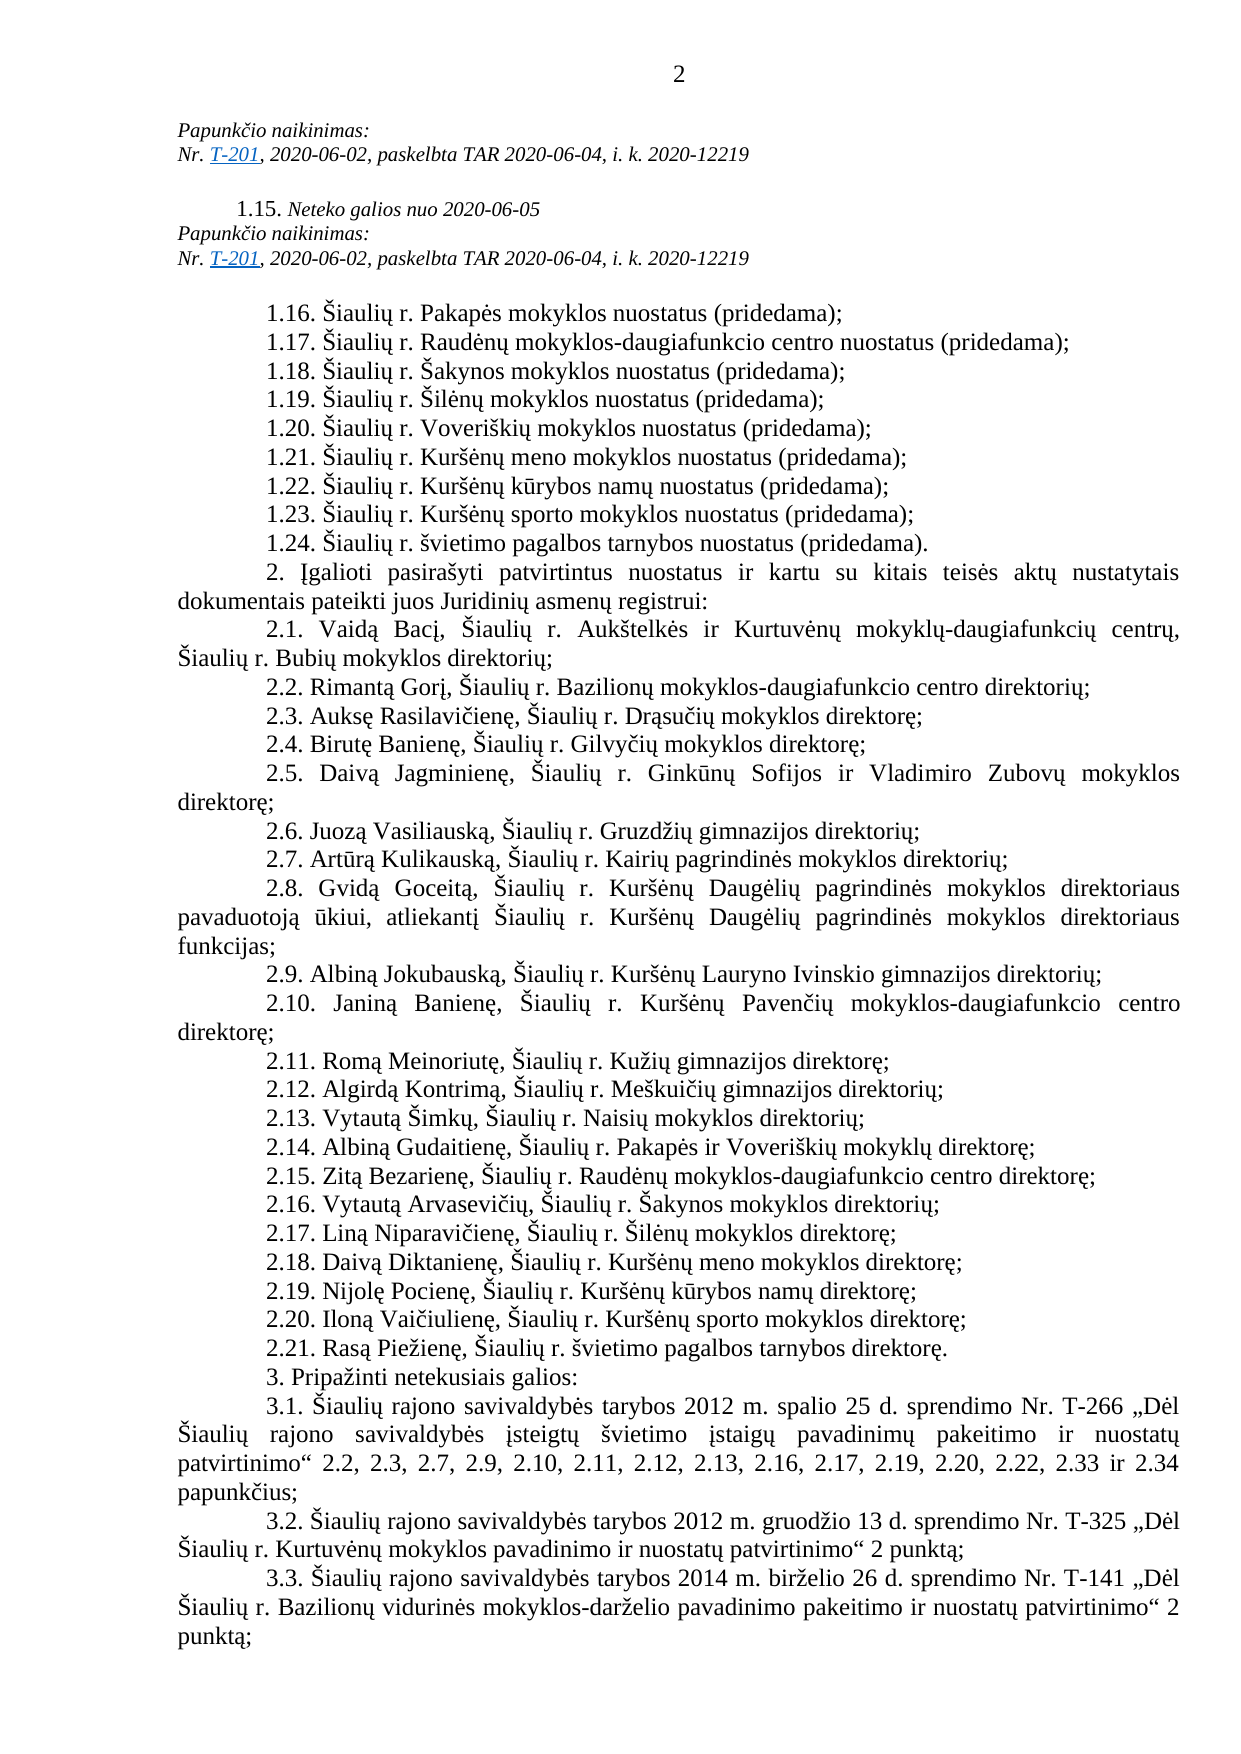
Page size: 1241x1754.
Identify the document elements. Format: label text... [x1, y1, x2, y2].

text 1.24. Šiaulių r. švietimo pagalbos tarnybos nuostatus (pridedama). [177, 528, 1181, 557]
text 1.20. Šiaulių r. Voveriškių mokyklos nuostatus (pridedama); [177, 413, 1181, 442]
text 2. Įgalioti pasirašyti patvirtintus nuostatus ir kartu su kitais teisės aktų nustatytais dokumentais pateikti juos Juridinių asmenų registrui: [177, 557, 1181, 614]
text 2.3. Auksę Rasilavičienę, Šiaulių r. Drąsučių mokyklos direktorę; [177, 701, 1181, 729]
text 3.3. Šiaulių rajono savivaldybės tarybos 2014 m. birželio 26 d. sprendimo Nr. T-141 „Dėl Šiaulių r. Bazilionų vidurinės mokyklos-darželio pavadinimo pakeitimo ir nuostatų patvirtinimo“ 2 punktą; [177, 1563, 1181, 1649]
text 1.16. Šiaulių r. Pakapės mokyklos nuostatus (pridedama); [177, 298, 1181, 327]
text 2.20. Iloną Vaičiulienę, Šiaulių r. Kuršėnų sporto mokyklos direktorę; [177, 1304, 1181, 1333]
text 2.4. Birutę Banienę, Šiaulių r. Gilvyčių mokyklos direktorę; [177, 729, 1181, 758]
text 3. Pripažinti netekusiais galios: [177, 1362, 1181, 1391]
text 2.13. Vytautą Šimkų, Šiaulių r. Naisių mokyklos direktorių; [177, 1103, 1181, 1132]
text 2.5. Daivą Jagminienę, Šiaulių r. Ginkūnų Sofijos ir Vladimiro Zubovų mokyklos direktorę; [177, 758, 1181, 816]
text 2.8. Gvidą Goceitą, Šiaulių r. Kuršėnų Daugėlių pagrindinės mokyklos direktoriaus pavaduotoją ūkiui, atliekantį Šiaulių r. Kuršėnų Daugėlių pagrindinės mokyklos direktoriaus funkcijas; [177, 873, 1181, 959]
text 1.21. Šiaulių r. Kuršėnų meno mokyklos nuostatus (pridedama); [177, 442, 1181, 471]
text Papunkčio naikinimas: [177, 118, 1181, 142]
text Papunkčio naikinimas: [177, 221, 1181, 245]
text 2.18. Daivą Diktanienę, Šiaulių r. Kuršėnų meno mokyklos direktorę; [177, 1247, 1181, 1276]
text Nr. T-201, 2020-06-02, paskelbta TAR 2020-06-04, i. k. 2020-12219 [177, 245, 1181, 269]
text 3.1. Šiaulių rajono savivaldybės tarybos 2012 m. spalio 25 d. sprendimo Nr. T-266 „Dėl Šiaulių rajono savivaldybės įsteigtų švietimo įstaigų pavadinimų pakeitimo ir nuostatų patvirtinimo“ 2.2, 2.3, 2.7, 2.9, 2.10, 2.11, 2.12, 2.13, 2.16, 2.17, 2.19, 2.20, 2.22, 2.33 ir 2.34 papunkčius; [177, 1391, 1181, 1506]
text 2.10. Janiną Banienę, Šiaulių r. Kuršėnų Pavenčių mokyklos-daugiafunkcio centro direktorę; [177, 988, 1181, 1046]
text 2.15. Zitą Bezarienę, Šiaulių r. Raudėnų mokyklos-daugiafunkcio centro direktorę; [177, 1161, 1181, 1189]
text 2.19. Nijolę Pocienę, Šiaulių r. Kuršėnų kūrybos namų direktorę; [177, 1276, 1181, 1304]
text 1.19. Šiaulių r. Šilėnų mokyklos nuostatus (pridedama); [177, 384, 1181, 413]
text 2.12. Algirdą Kontrimą, Šiaulių r. Meškuičių gimnazijos direktorių; [177, 1074, 1181, 1103]
text 1.15. Neteko galios nuo 2020-06-05 [177, 195, 1181, 221]
text 2.2. Rimantą Gorį, Šiaulių r. Bazilionų mokyklos-daugiafunkcio centro direktorių; [177, 672, 1181, 701]
text Nr. T-201, 2020-06-02, paskelbta TAR 2020-06-04, i. k. 2020-12219 [177, 142, 1181, 166]
text 2.16. Vytautą Arvasevičių, Šiaulių r. Šakynos mokyklos direktorių; [177, 1189, 1181, 1218]
text 3.2. Šiaulių rajono savivaldybės tarybos 2012 m. gruodžio 13 d. sprendimo Nr. T-325 „Dėl Šiaulių r. Kurtuvėnų mokyklos pavadinimo ir nuostatų patvirtinimo“ 2 punktą; [177, 1506, 1181, 1563]
text 1.23. Šiaulių r. Kuršėnų sporto mokyklos nuostatus (pridedama); [177, 499, 1181, 528]
text 1.22. Šiaulių r. Kuršėnų kūrybos namų nuostatus (pridedama); [177, 471, 1181, 499]
text 1.18. Šiaulių r. Šakynos mokyklos nuostatus (pridedama); [177, 356, 1181, 384]
text 2.7. Artūrą Kulikauską, Šiaulių r. Kairių pagrindinės mokyklos direktorių; [177, 844, 1181, 873]
text 1.17. Šiaulių r. Raudėnų mokyklos-daugiafunkcio centro nuostatus (pridedama); [177, 327, 1181, 356]
text 2.21. Rasą Piežienę, Šiaulių r. švietimo pagalbos tarnybos direktorę. [177, 1333, 1181, 1362]
text 2.1. Vaidą Bacį, Šiaulių r. Aukštelkės ir Kurtuvėnų mokyklų-daugiafunkcių centrų, Šiaulių r. Bubių mokyklos direktorių; [177, 614, 1181, 672]
text 2.17. Liną Niparavičienę, Šiaulių r. Šilėnų mokyklos direktorę; [177, 1218, 1181, 1247]
text 2.9. Albiną Jokubauską, Šiaulių r. Kuršėnų Lauryno Ivinskio gimnazijos direktorių; [177, 959, 1181, 988]
text 2.6. Juozą Vasiliauską, Šiaulių r. Gruzdžių gimnazijos direktorių; [177, 816, 1181, 844]
text 2.14. Albiną Gudaitienę, Šiaulių r. Pakapės ir Voveriškių mokyklų direktorę; [177, 1132, 1181, 1161]
text 2.11. Romą Meinoriutę, Šiaulių r. Kužių gimnazijos direktorę; [177, 1046, 1181, 1074]
